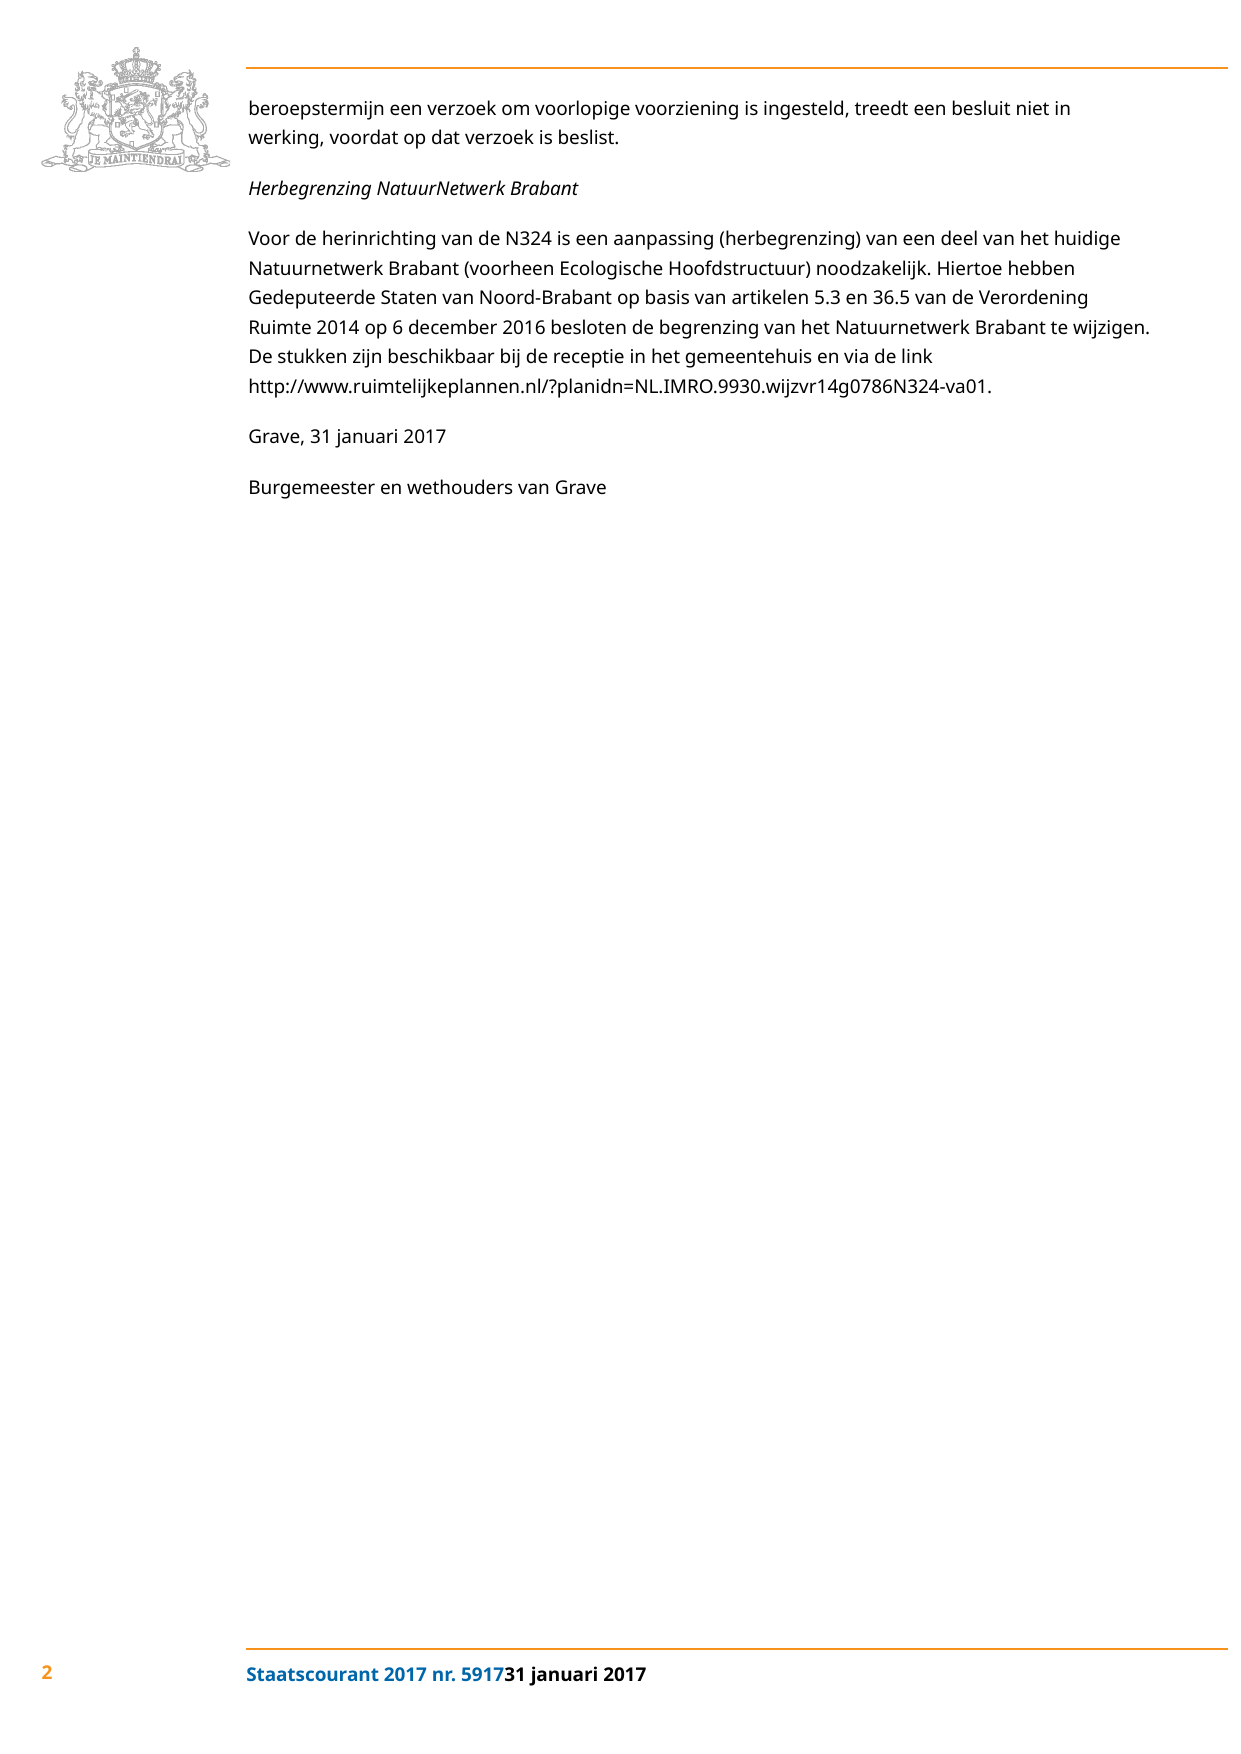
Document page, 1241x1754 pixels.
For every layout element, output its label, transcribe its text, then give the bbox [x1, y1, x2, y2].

text Burgemeester en wethouders van Grave [248, 474, 1152, 500]
text Grave, 31 januari 2017 [248, 423, 1152, 449]
picture [41, 47, 231, 172]
text Voor de herinrichting van de N324 is een aanpassing (herbegrenzing) van een deel van het huidige Natuurnetwerk Brabant (voorheen Ecologische Hoofdstructuur) noodzakelijk. Hiertoe hebben Gedeputeerde Staten van Noord-Brabant op basis van artikelen 5.3 en 36.5 van de Verordening Ruimte 2014 op 6 december 2016 besloten de begrenzing van het Natuurnetwerk Brabant te wijzigen. De stukken zijn beschikbaar bij de receptie in het gemeentehuis en via de link http://www.ruimtelijkeplannen.nl/?planidn=NL.IMRO.9930.wijzvr14g0786N324-va01. [248, 225, 1152, 399]
text beroepstermijn een verzoek om voorlopige voorziening is ingesteld, treedt een besluit niet in werking, voordat op dat verzoek is beslist. [248, 95, 1152, 150]
text Herbegrenzing NatuurNetwerk Brabant [248, 175, 1152, 201]
